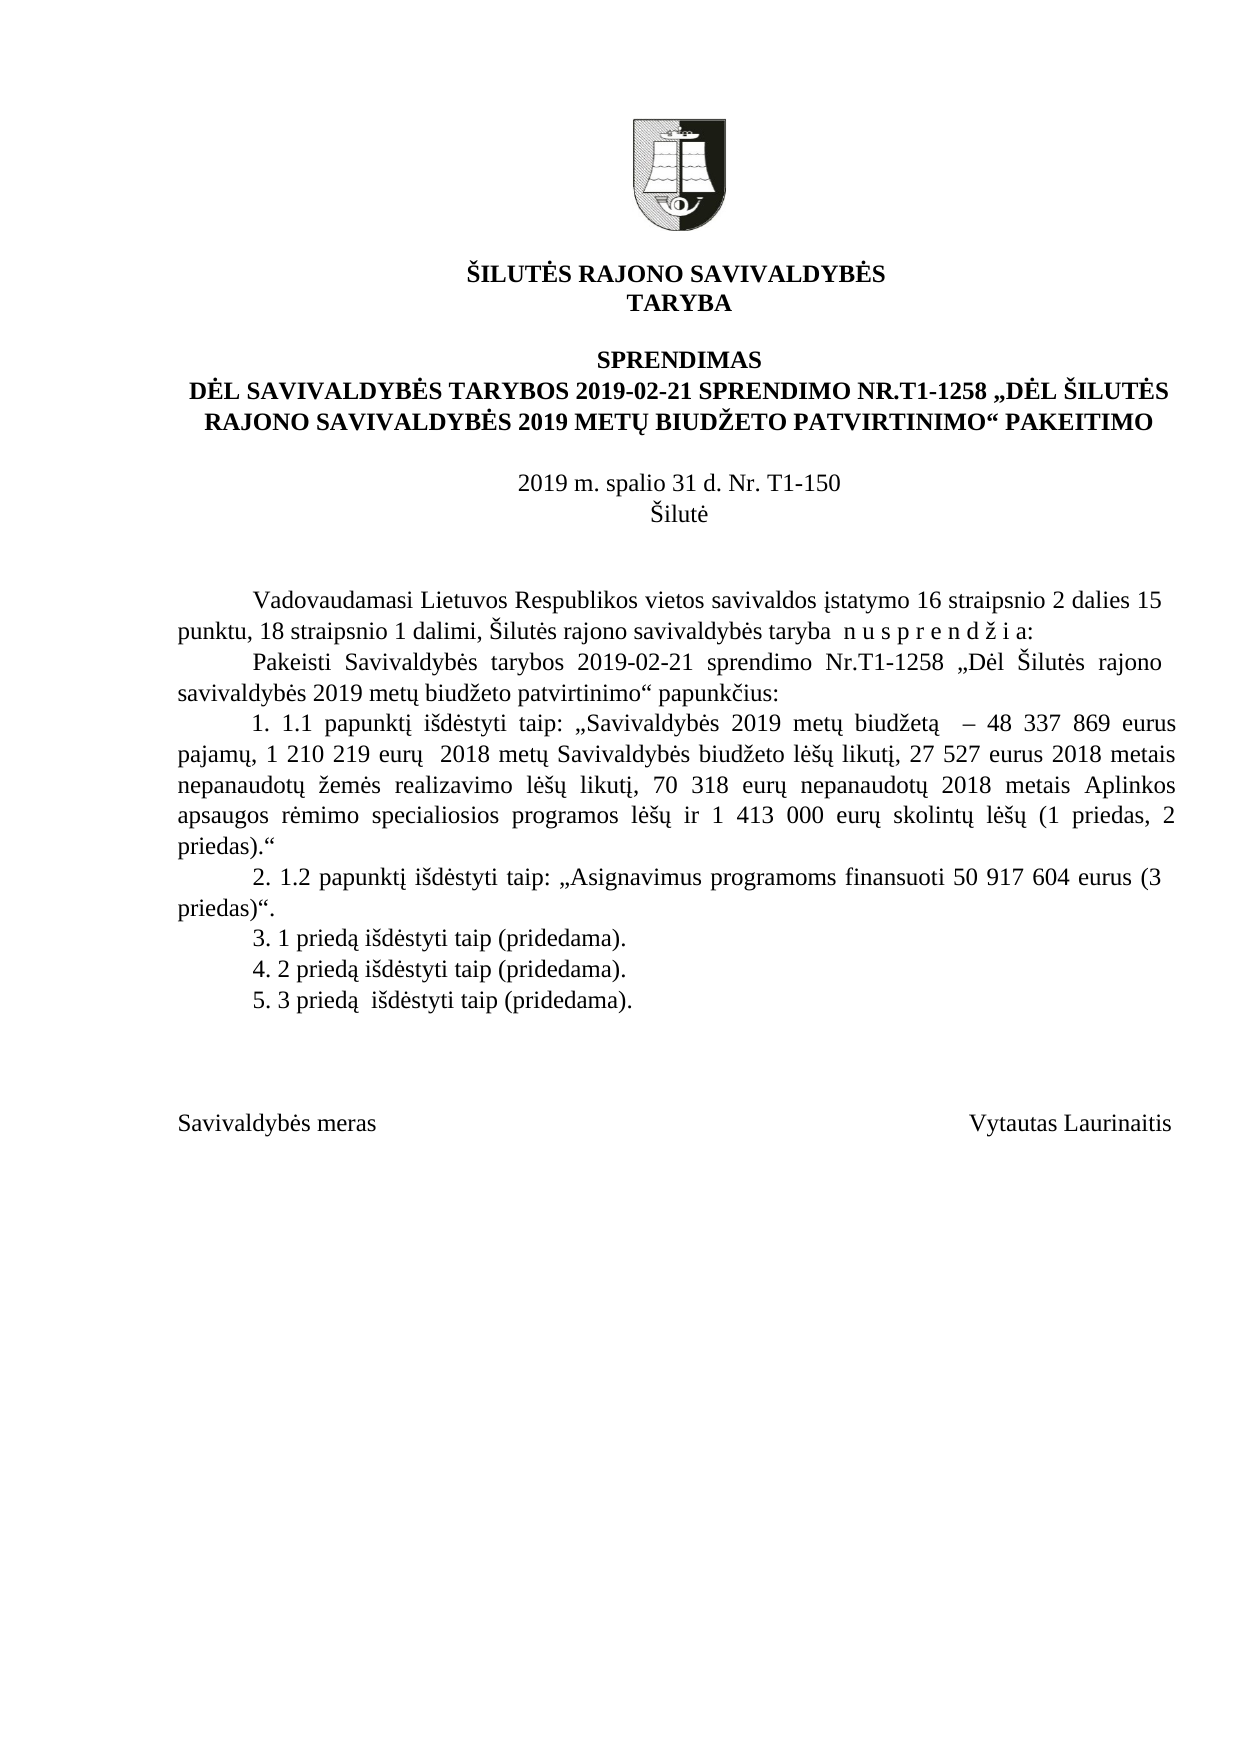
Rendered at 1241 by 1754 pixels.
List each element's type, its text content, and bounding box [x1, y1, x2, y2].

text Savivaldybės meras Vytautas Laurinaitis [177, 1108, 1181, 1137]
text 2019 m. spalio 31 d. Nr. T1-150 [177, 468, 1181, 497]
text SPRENDIMAS [177, 346, 1181, 374]
text Pakeisti Savivaldybės tarybos 2019-02-21 sprendimo Nr.T1-1258 „Dėl Šilutės rajono savivaldybės 2019 metų biudžeto patvirtinimo“ papunkčius: [177, 647, 1162, 706]
text 5. 3 priedą išdėstyti taip (pridedama). [177, 985, 1162, 1014]
text 3. 1 priedą išdėstyti taip (pridedama). [177, 923, 1162, 952]
text DĖL SAVIVALDYBĖS TARYBOS 2019-02-21 SPRENDIMO NR.T1-1258 „DĖL ŠILUTĖS RAJONO SAVIVALDYBĖS 2019 METŲ BIUDŽETO PATVIRTINIMO“ PAKEITIMO [177, 376, 1181, 436]
text 1. 1.1 papunktį išdėstyti taip: „Savivaldybės 2019 metų biudžetą – 48 337 869 eurus pajamų, 1 210 219 eurų 2018 metų Savivaldybės biudžeto lėšų likutį, 27 527 eurus 2018 metais nepanaudotų žemės realizavimo lėšų likutį, 70 318 eurų nepanaudotų 2018 metais Aplinkos apsaugos rėmimo specialiosios programos lėšų ir 1 413 000 eurų skolintų lėšų (1 priedas, 2 priedas).“ [177, 708, 1177, 860]
text Šilutė [177, 499, 1181, 528]
text ŠILUTĖS RAJONO savivaldybės [177, 259, 1181, 288]
text taryba [177, 288, 1181, 317]
text 2. 1.2 papunktį išdėstyti taip: „Asignavimus programoms finansuoti 50 917 604 eurus (3 priedas)“. [177, 862, 1162, 922]
text 4. 2 priedą išdėstyti taip (pridedama). [177, 954, 1162, 983]
text Vadovaudamasi Lietuvos Respublikos vietos savivaldos įstatymo 16 straipsnio 2 dalies 15 punktu, 18 straipsnio 1 dalimi, Šilutės rajono savivaldybės taryba n u s p r e n d ž i a: [177, 586, 1162, 645]
